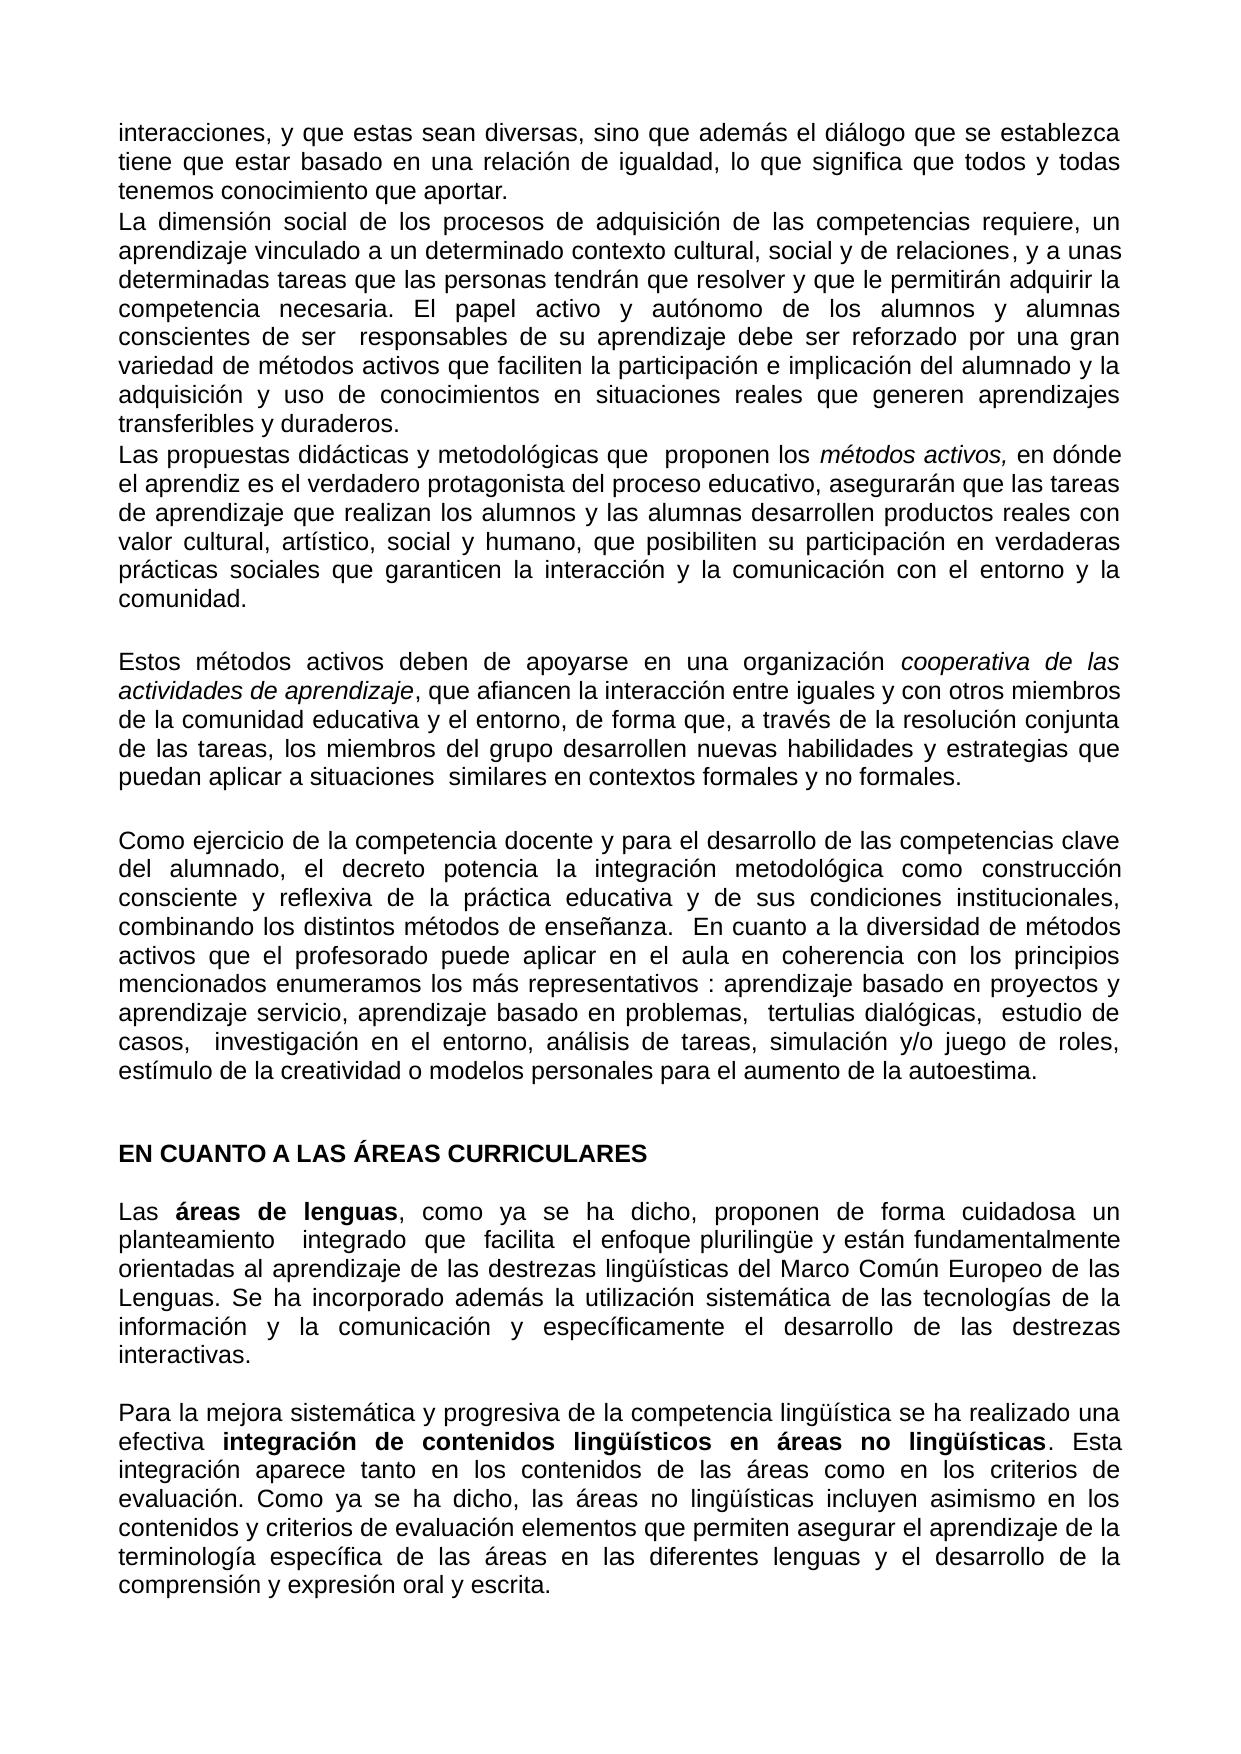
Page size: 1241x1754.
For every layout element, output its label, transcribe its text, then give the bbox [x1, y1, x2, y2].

text Estos métodos activos deben de apoyarse en una organización cooperativa de las actividades de aprendizaje, que afiancen la interacción entre iguales y con otros miembros de la comunidad educativa y el entorno, de forma que, a través de la resolución conjunta de las tareas, los miembros del grupo desarrollen nuevas habilidades y estrategias que puedan aplicar a situaciones similares en contextos formales y no formales. [118, 647, 1122, 791]
text Para la mejora sistemática y progresiva de la competencia lingüística se ha realizado una efectiva integración de contenidos lingüísticos en áreas no lingüísticas. Esta integración aparece tanto en los contenidos de las áreas como en los criterios de evaluación. Como ya se ha dicho, las áreas no lingüísticas incluyen asimismo en los contenidos y criterios de evaluación elementos que permiten asegurar el aprendizaje de la terminología específica de las áreas en las diferentes lenguas y el desarrollo de la comprensión y expresión oral y escrita. [118, 1398, 1122, 1599]
text Las propuestas didácticas y metodológicas que proponen los métodos activos, en dónde el aprendiz es el verdadero protagonista del proceso educativo, asegurarán que las tareas de aprendizaje que realizan los alumnos y las alumnas desarrollen productos reales con valor cultural, artístico, social y humano, que posibiliten su participación en verdaderas prácticas sociales que garanticen la interacción y la comunicación con el entorno y la comunidad. [118, 440, 1122, 613]
text interacciones, y que estas sean diversas, sino que además el diálogo que se establezca tiene que estar basado en una relación de igualdad, lo que significa que todos y todas tenemos conocimiento que aportar. [118, 118, 1122, 204]
text Como ejercicio de la competencia docente y para el desarrollo de las competencias clave del alumnado, el decreto potencia la integración metodológica como construcción consciente y reflexiva de la práctica educativa y de sus condiciones institucionales, combinando los distintos métodos de enseñanza. En cuanto a la diversidad de métodos activos que el profesorado puede aplicar en el aula en coherencia con los principios mencionados enumeramos los más representativos : aprendizaje basado en proyectos y aprendizaje servicio, aprendizaje basado en problemas, tertulias dialógicas, estudio de casos, investigación en el entorno, análisis de tareas, simulación y/o juego de roles, estímulo de la creatividad o modelos personales para el aumento de la autoestima. [118, 826, 1122, 1084]
text Las áreas de lenguas, como ya se ha dicho, proponen de forma cuidadosa un planteamiento integrado que facilita el enfoque plurilingüe y están fundamentalmente orientadas al aprendizaje de las destrezas lingüísticas del Marco Común Europeo de las Lenguas. Se ha incorporado además la utilización sistemática de las tecnologías de la información y la comunicación y específicamente el desarrollo de las destrezas interactivas. [118, 1196, 1122, 1369]
text EN CUANTO A LAS ÁREAS CURRICULARES [118, 1139, 1122, 1168]
text La dimensión social de los procesos de adquisición de las competencias requiere, un aprendizaje vinculado a un determinado contexto cultural, social y de relaciones, y a unas determinadas tareas que las personas tendrán que resolver y que le permitirán adquirir la competencia necesaria. El papel activo y autónomo de los alumnos y alumnas conscientes de ser responsables de su aprendizaje debe ser reforzado por una gran variedad de métodos activos que faciliten la participación e implicación del alumnado y la adquisición y uso de conocimientos en situaciones reales que generen aprendizajes transferibles y duraderos. [118, 207, 1122, 437]
